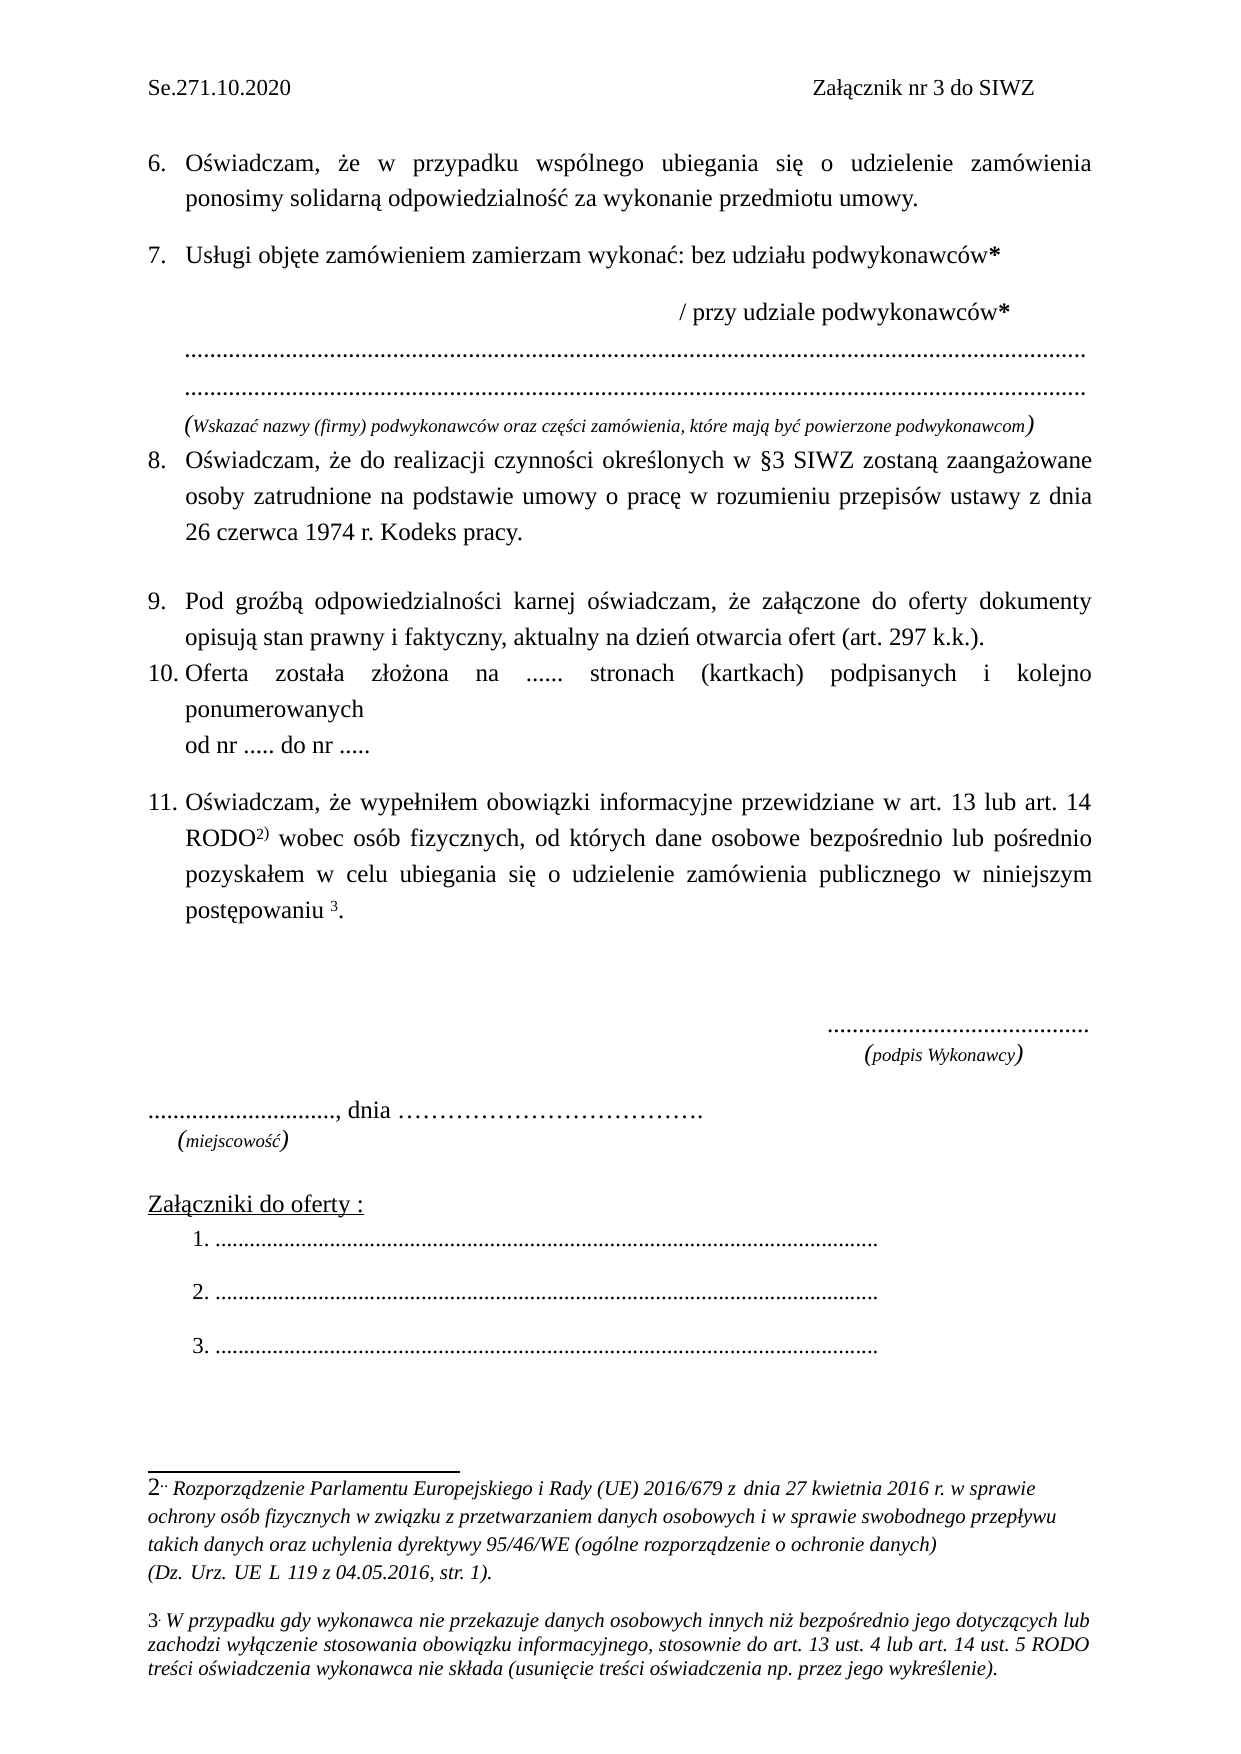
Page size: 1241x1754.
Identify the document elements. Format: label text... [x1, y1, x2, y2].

list . W przypadku gdy wykonawca nie przekazuje danych osobowych innych niż bezpośrednio jego dotyczących lub zachodzi wyłączenie stosowania obowiązku informacyjnego, stosownie do art. 13 ust. 4 lub art. 14 ust. 5 RODO treści oświadczenia wykonawca nie składa (usunięcie treści oświadczenia np. przez jego wykreślenie). [148, 1608, 1093, 1680]
list Oferta została złożona na ...... stronach (kartkach) podpisanych i kolejno ponumerowanych od nr ..... do nr ..... [148, 658, 1093, 759]
list .. Rozporządzenie Parlamentu Europejskiego i Rady (UE) 2016/679 z dnia 27 kwietnia 2016 r. w sprawie ochrony osób fizycznych w związku z przetwarzaniem danych osobowych i w sprawie swobodnego przepływu takich danych oraz uchylenia dyrektywy 95/46/WE (ogólne rozporządzenie o ochronie danych) (Dz. Urz. UE L 119 z 04.05.2016, str. 1). [148, 1472, 1093, 1584]
list Oświadczam, że wypełniłem obowiązki informacyjne przewidziane w art. 13 lub art. 14 RODO) wobec osób fizycznych, od których dane osobowe bezpośrednio lub pośrednio pozyskałem w celu ubiegania się o udzielenie zamówienia publicznego w niniejszym postępowaniu . [148, 787, 1093, 923]
list 2. .................................................................................................................... [192, 1278, 1093, 1305]
list Usługi objęte zamówieniem zamierzam wykonać: bez udziału podwykonawców* [148, 240, 1093, 269]
list Pod groźbą odpowiedzialności karnej oświadczam, że załączone do oferty dokumenty opisują stan prawny i faktyczny, aktualny na dzień otwarcia ofert (art. 297 k.k.). [148, 586, 1093, 651]
text ............................................................................................................................................... [184, 333, 1093, 363]
text (podpis Wykonawcy) [738, 1038, 1093, 1066]
text ............................................................................................................................................... [184, 371, 1093, 402]
text (miejscowość) [177, 1124, 1093, 1153]
list 3. .................................................................................................................... [192, 1332, 1093, 1358]
text / przy udziale podwykonawców* [679, 297, 1093, 326]
text (Wskazać nazwy (firmy) podwykonawców oraz części zamówienia, które mają być powierzone podwykonawcom) [184, 409, 1093, 438]
text .............................., dnia ………………………………. [148, 1095, 1093, 1124]
text .......................................... [827, 1009, 1093, 1038]
list 1. .................................................................................................................... [192, 1224, 1093, 1251]
list Oświadczam, że w przypadku wspólnego ubiegania się o udzielenie zamówienia ponosimy solidarną odpowiedzialność za wykonanie przedmiotu umowy. [148, 148, 1093, 212]
list Oświadczam, że do realizacji czynności określonych w §3 SIWZ zostaną zaangażowane osoby zatrudnione na podstawie umowy o pracę w rozumieniu przepisów ustawy z dnia 26 czerwca 1974 r. Kodeks pracy. [148, 445, 1093, 546]
text Załączniki do oferty : [148, 1189, 1093, 1217]
